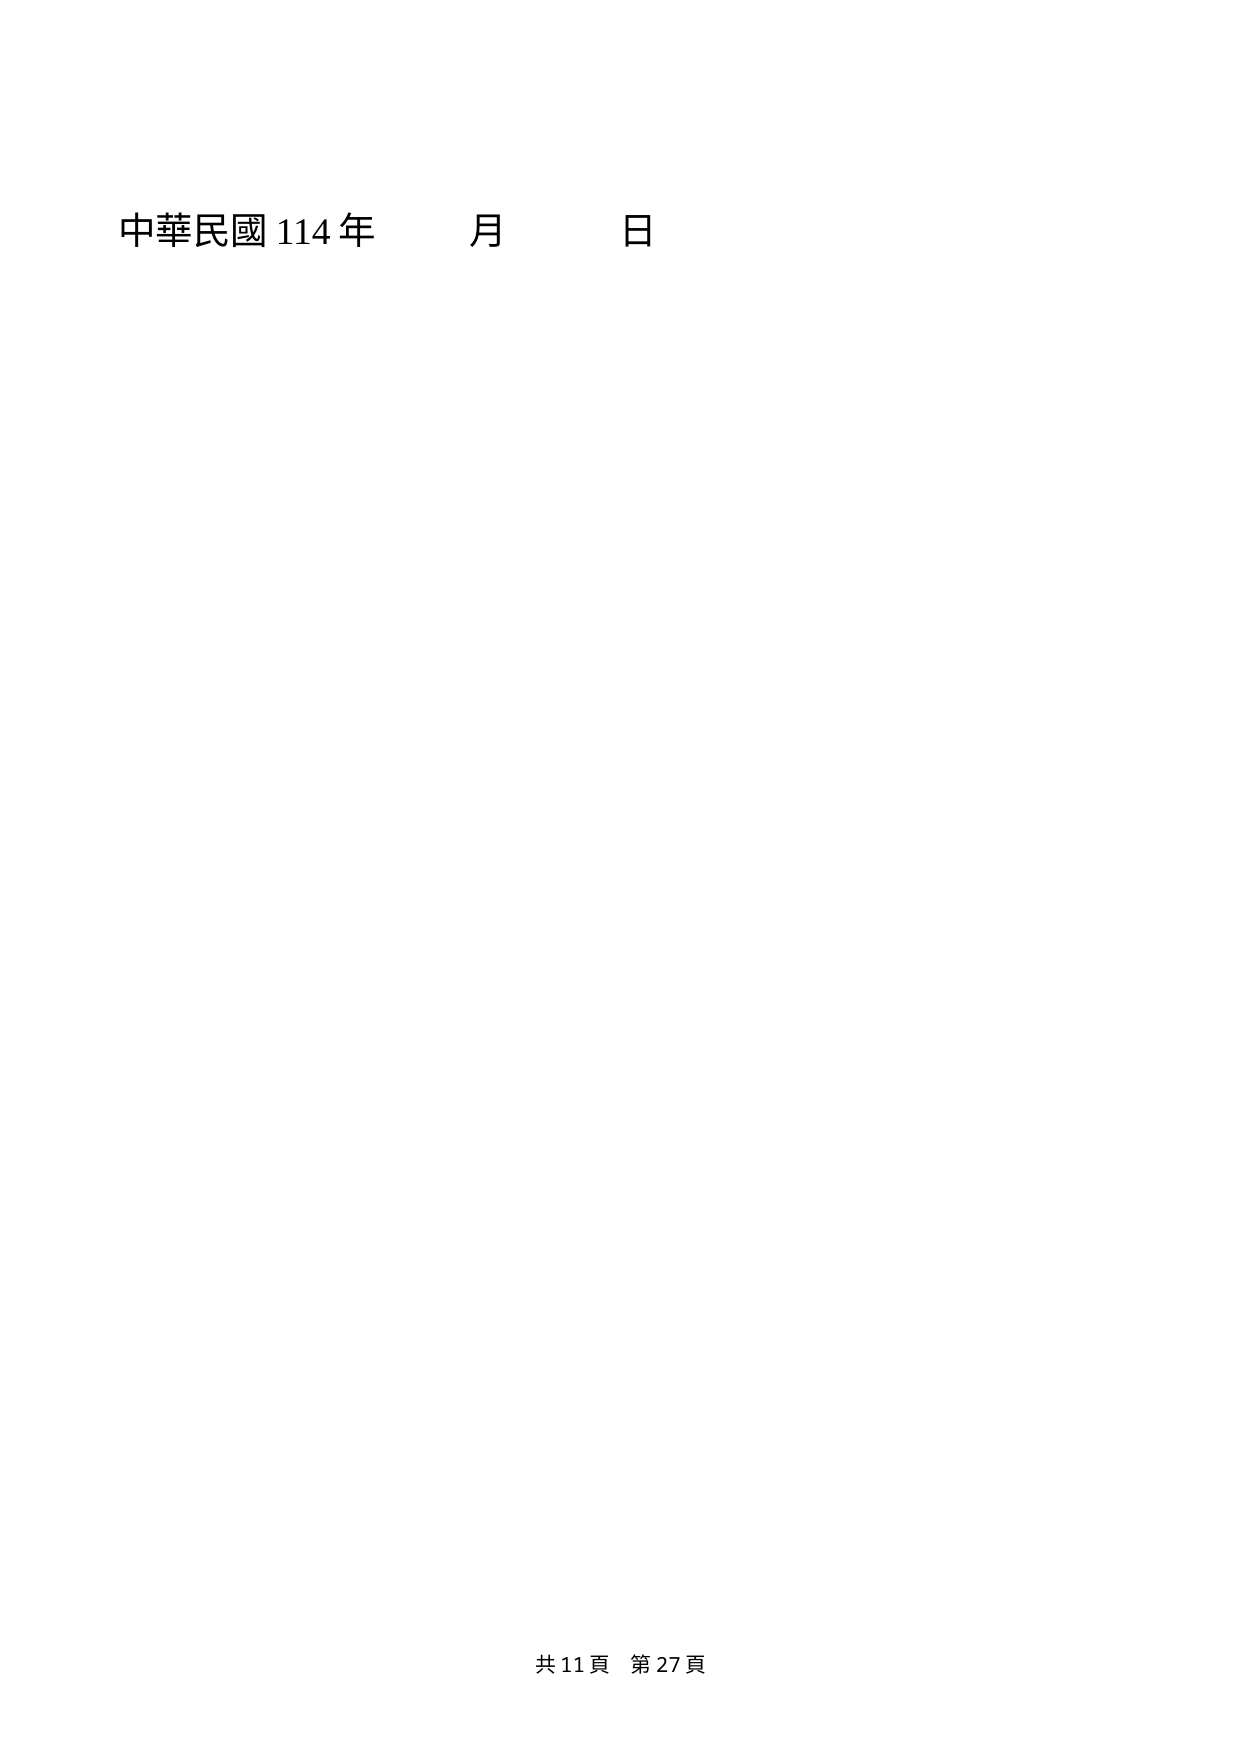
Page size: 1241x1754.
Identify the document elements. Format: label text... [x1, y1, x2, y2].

text 中華民國114年 月 日 [118, 186, 1122, 249]
